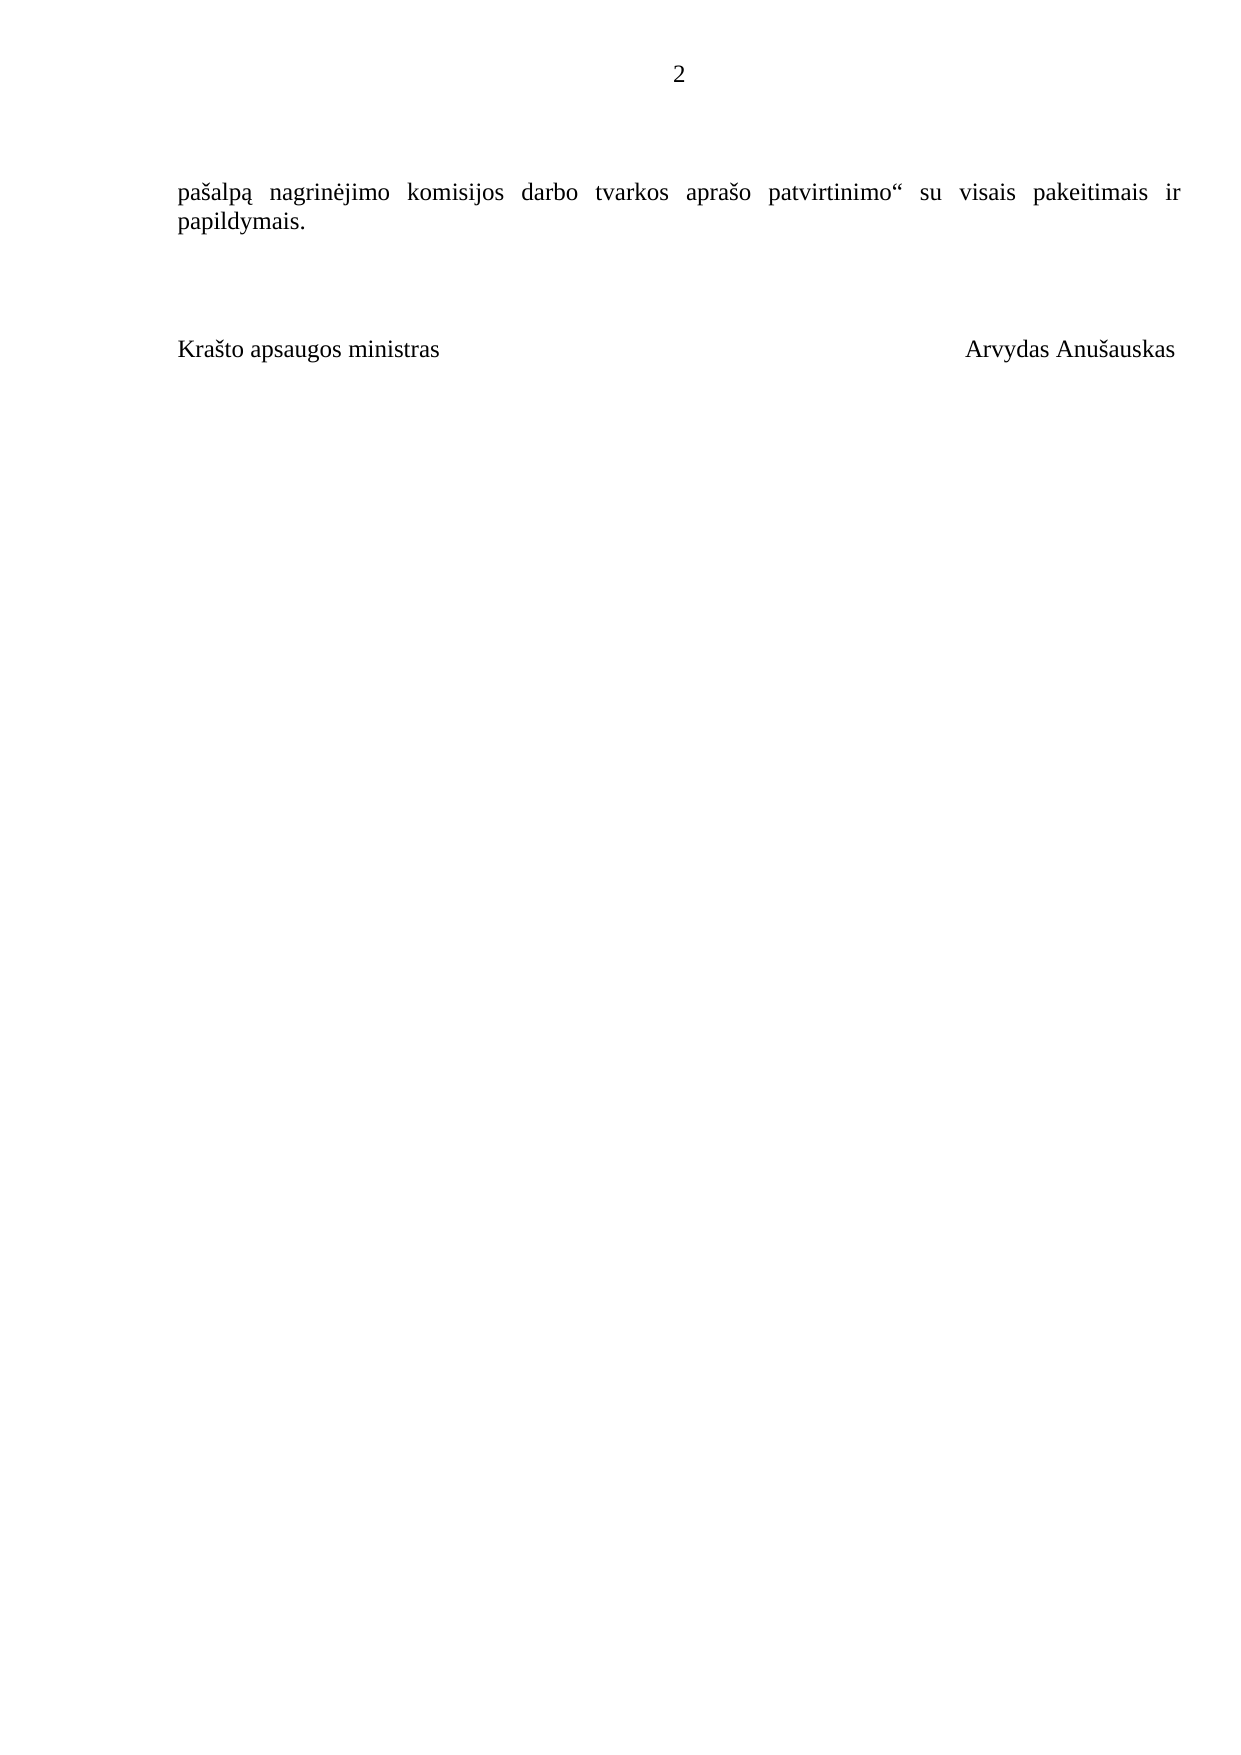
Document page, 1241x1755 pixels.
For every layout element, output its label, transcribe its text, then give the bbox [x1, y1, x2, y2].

text pašalpą nagrinėjimo komisijos darbo tvarkos aprašo patvirtinimo“ su visais pakeitimais ir papildymais. [177, 177, 1181, 235]
text Krašto apsaugos ministras Arvydas Anušauskas [177, 334, 1181, 362]
